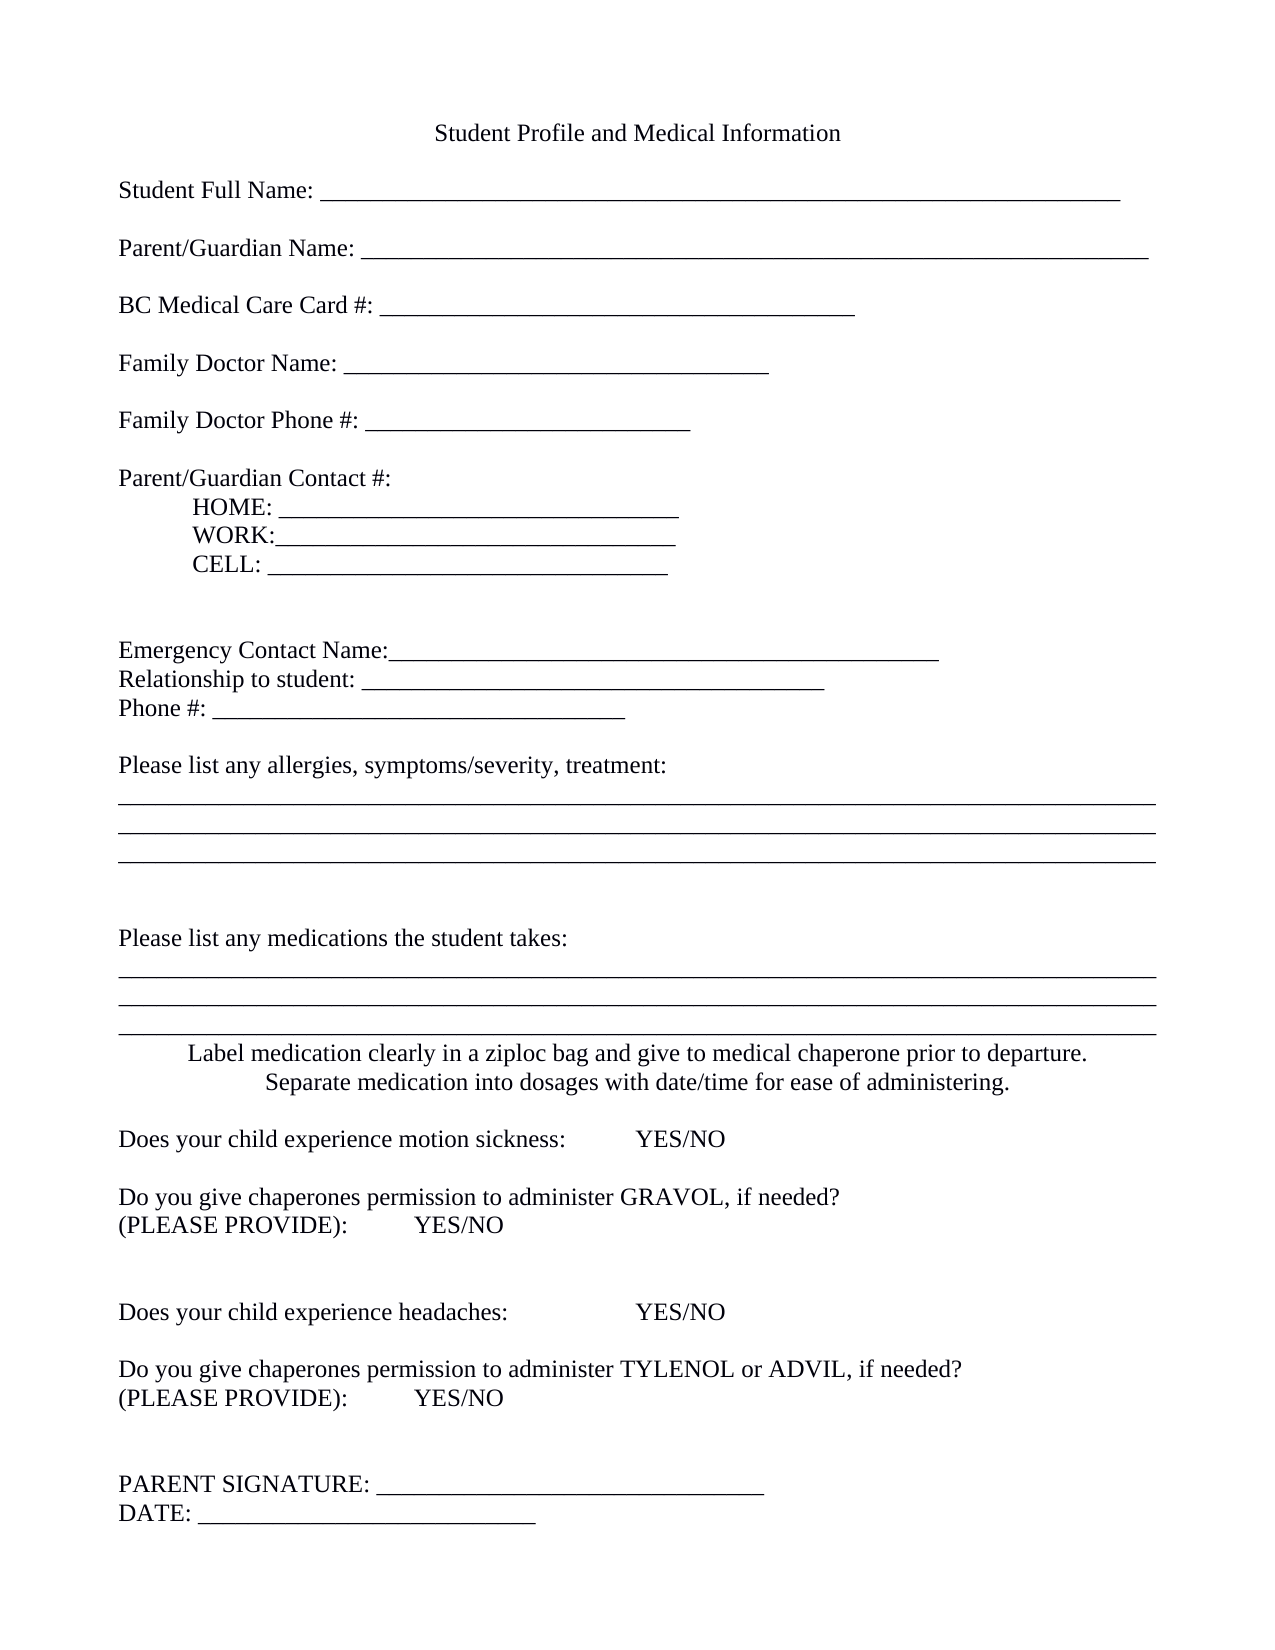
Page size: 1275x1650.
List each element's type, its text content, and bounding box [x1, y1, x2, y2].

text CELL: ________________________________ [118, 549, 1157, 578]
text (PLEASE PROVIDE): YES/NO [118, 1211, 1157, 1239]
text _________________________________________________________________________________________________________________________________________________________________________________________________________________________________________________________ Label medication clearly in a ziploc bag and give to medical chaperone prior to departure. [118, 952, 1157, 1067]
text HOME: ________________________________ WORK:________________________________ [118, 492, 1157, 549]
text Emergency Contact Name:____________________________________________ Relationship to student: _____________________________________ Phone #: _________________________________ [118, 636, 1157, 751]
text Parent/Guardian Name: _______________________________________________________________ [118, 204, 1157, 262]
text Does your child experience motion sickness: YES/NO [118, 1124, 1157, 1153]
text Student Profile and Medical Information [118, 118, 1157, 147]
text (PLEASE PROVIDE): YES/NO [118, 1383, 1157, 1412]
text Separate medication into dosages with date/time for ease of administering. [118, 1067, 1157, 1096]
text PARENT SIGNATURE: _______________________________ [118, 1469, 1157, 1498]
text Please list any medications the student takes: [118, 923, 1157, 952]
text Do you give chaperones permission to administer GRAVOL, if needed? [118, 1182, 1157, 1211]
text Family Doctor Phone #: __________________________ [118, 406, 1157, 434]
text Do you give chaperones permission to administer TYLENOL or ADVIL, if needed? [118, 1354, 1157, 1383]
text Does your child experience headaches: YES/NO [118, 1297, 1157, 1326]
text Parent/Guardian Contact #: [118, 463, 1157, 492]
text Family Doctor Name: __________________________________ [118, 348, 1157, 377]
text BC Medical Care Card #: ______________________________________ [118, 291, 1157, 319]
text Student Full Name: ________________________________________________________________ [118, 176, 1157, 204]
text Please list any allergies, symptoms/severity, treatment: _________________________________________________________________________________________________________________________________________________________________________________________________________________________________________________________ [118, 751, 1157, 866]
text DATE: ___________________________ [118, 1498, 1157, 1527]
